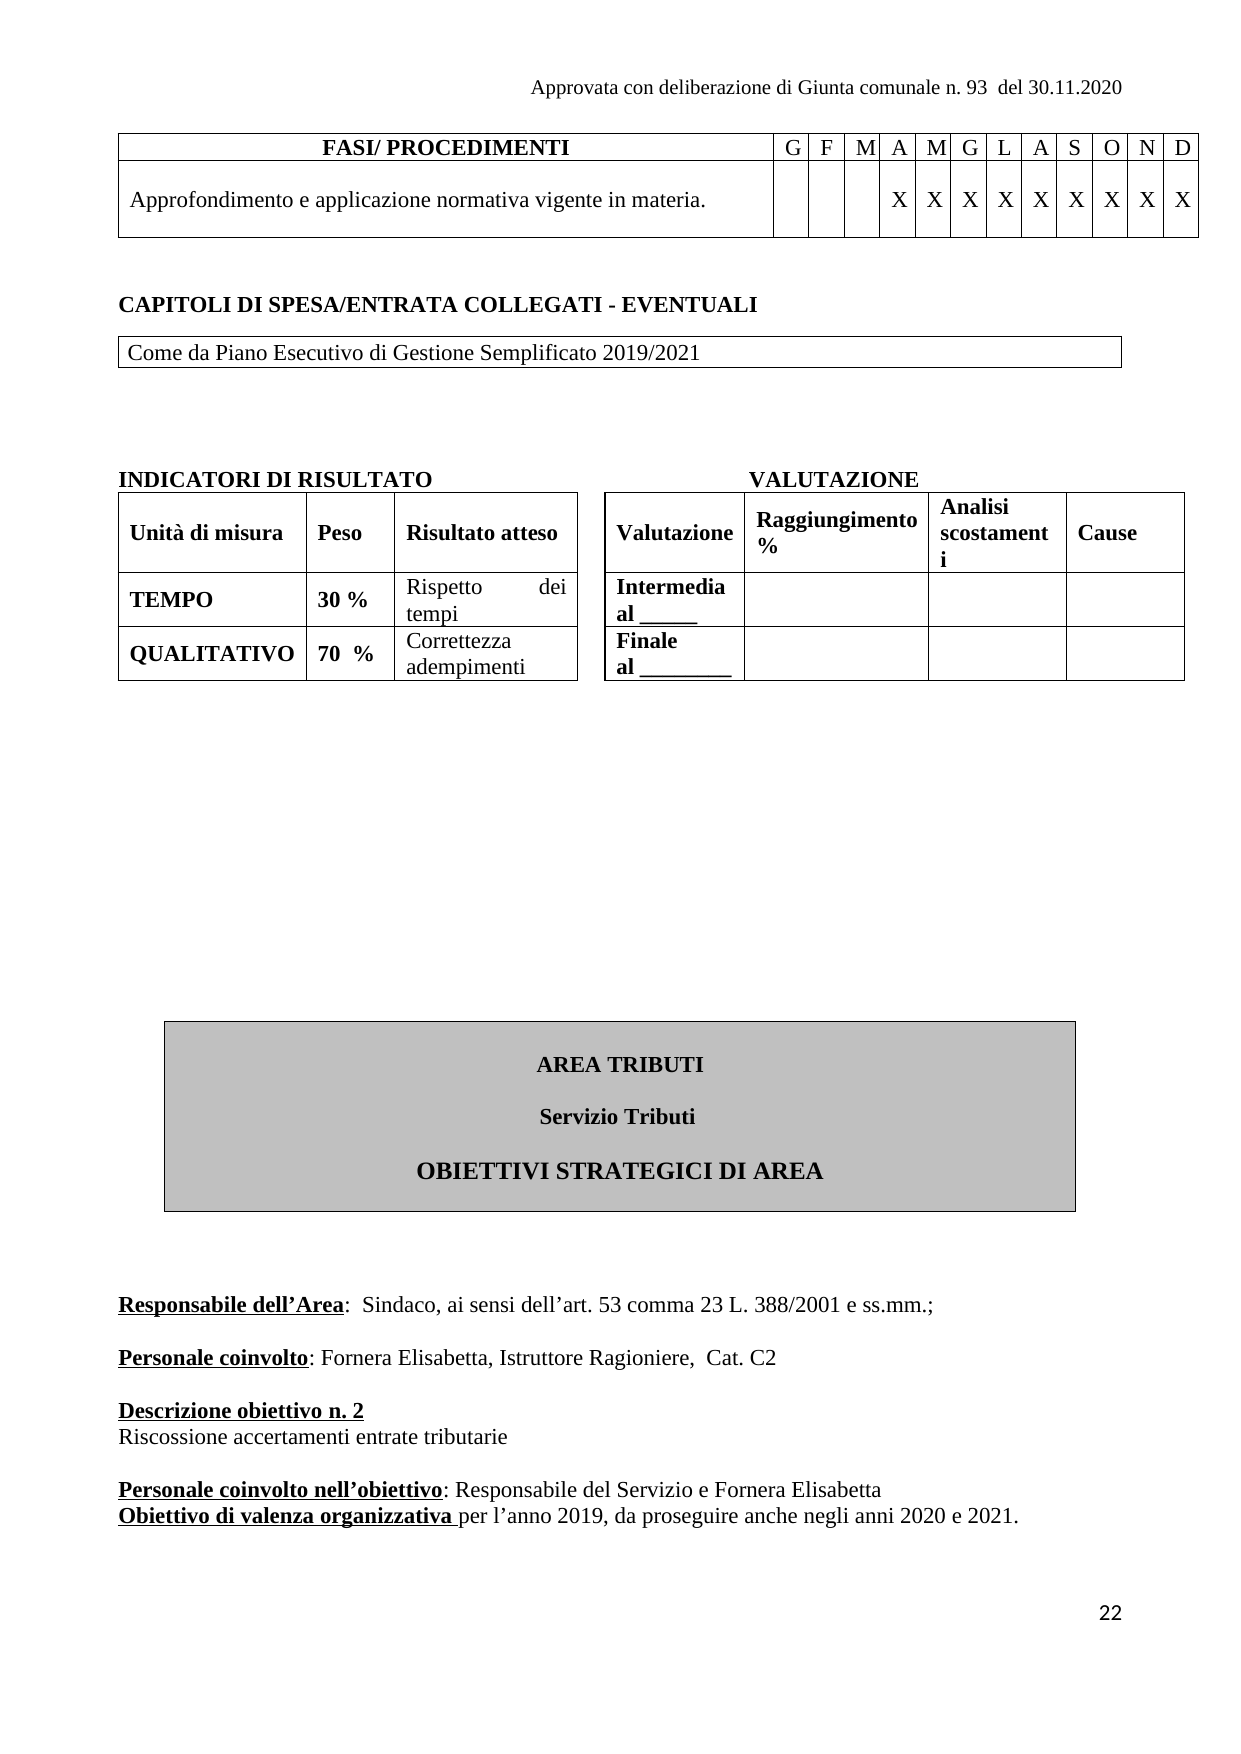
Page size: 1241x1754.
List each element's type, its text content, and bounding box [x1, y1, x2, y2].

table_cell Intermedia al _____ [606, 573, 744, 626]
table_cell X [987, 161, 1021, 237]
table_cell X [1057, 161, 1092, 237]
table_cell X [951, 161, 986, 237]
text Personale coinvolto: Fornera Elisabetta, Istruttore Ragioniere, Cat. C2 [118, 1344, 1122, 1370]
table_cell 30 % [307, 573, 394, 626]
table_cell X [1022, 161, 1056, 237]
table_cell Rispetto dei tempi [395, 573, 577, 626]
table_header AREA TRIBUTI Servizio Tributi OBIETTIVI STRATEGICI DI AREA [165, 1022, 1075, 1211]
table_cell X [1164, 161, 1198, 237]
table_cell Approfondimento e applicazione normativa vigente in materia. [119, 161, 773, 237]
table_header Peso [307, 493, 394, 572]
table_header O [1093, 134, 1127, 160]
table_cell X [916, 161, 950, 237]
table_header G [774, 134, 808, 160]
table_cell [809, 161, 844, 237]
table_header Valutazione [606, 493, 744, 572]
text INDICATORI DI RISULTATO VALUTAZIONE [118, 466, 1122, 492]
table_cell X [880, 161, 915, 237]
table_header N [1128, 134, 1163, 160]
table_header M [916, 134, 950, 160]
table_header Risultato atteso [395, 493, 577, 572]
text Come da Piano Esecutivo di Gestione Semplificato 2019/2021 [119, 337, 1121, 367]
table_cell 70 % [307, 627, 394, 680]
text CAPITOLI DI SPESA/ENTRATA COLLEGATI - EVENTUALI [118, 291, 1122, 317]
table_cell [774, 161, 808, 237]
table_header Analisi scostamenti [929, 493, 1066, 572]
table_cell [745, 627, 928, 680]
text Riscossione accertamenti entrate tributarie [118, 1423, 1122, 1449]
table_cell TEMPO [119, 573, 306, 626]
table_header Unità di misura [119, 493, 306, 572]
table_header S [1057, 134, 1092, 160]
table_cell Finale al ________ [606, 627, 744, 680]
table_cell [845, 161, 879, 237]
table_cell [929, 573, 1066, 626]
table_header F [809, 134, 844, 160]
table_header A [880, 134, 915, 160]
table_header FASI/ PROCEDIMENTI [119, 134, 773, 160]
table_header Cause [1067, 493, 1184, 572]
table_cell Correttezza adempimenti [395, 627, 577, 680]
table_header [578, 492, 604, 572]
table_header Raggiungimento % [745, 493, 928, 572]
table_header A [1022, 134, 1056, 160]
table_cell X [1128, 161, 1163, 237]
text Responsabile dell’Area: Sindaco, ai sensi dell’art. 53 comma 23 L. 388/2001 e ss.mm.; [118, 1291, 1122, 1318]
table_cell [1067, 573, 1184, 626]
table_header D [1164, 134, 1198, 160]
table_cell [1067, 627, 1184, 680]
table_header M [845, 134, 879, 160]
table_cell [578, 626, 604, 680]
table_cell X [1093, 161, 1127, 237]
text Descrizione obiettivo n. 2 [118, 1397, 1122, 1423]
table_cell QUALITATIVO [119, 627, 306, 680]
table_header G [951, 134, 986, 160]
table_header L [987, 134, 1021, 160]
table_cell [745, 573, 928, 626]
table_cell [578, 572, 604, 626]
text Personale coinvolto nell’obiettivo: Responsabile del Servizio e Fornera Elisabetta [118, 1476, 1122, 1502]
text Obiettivo di valenza organizzativa per l’anno 2019, da proseguire anche negli anni 2020 e 2021. [118, 1502, 1122, 1528]
table_cell [929, 627, 1066, 680]
